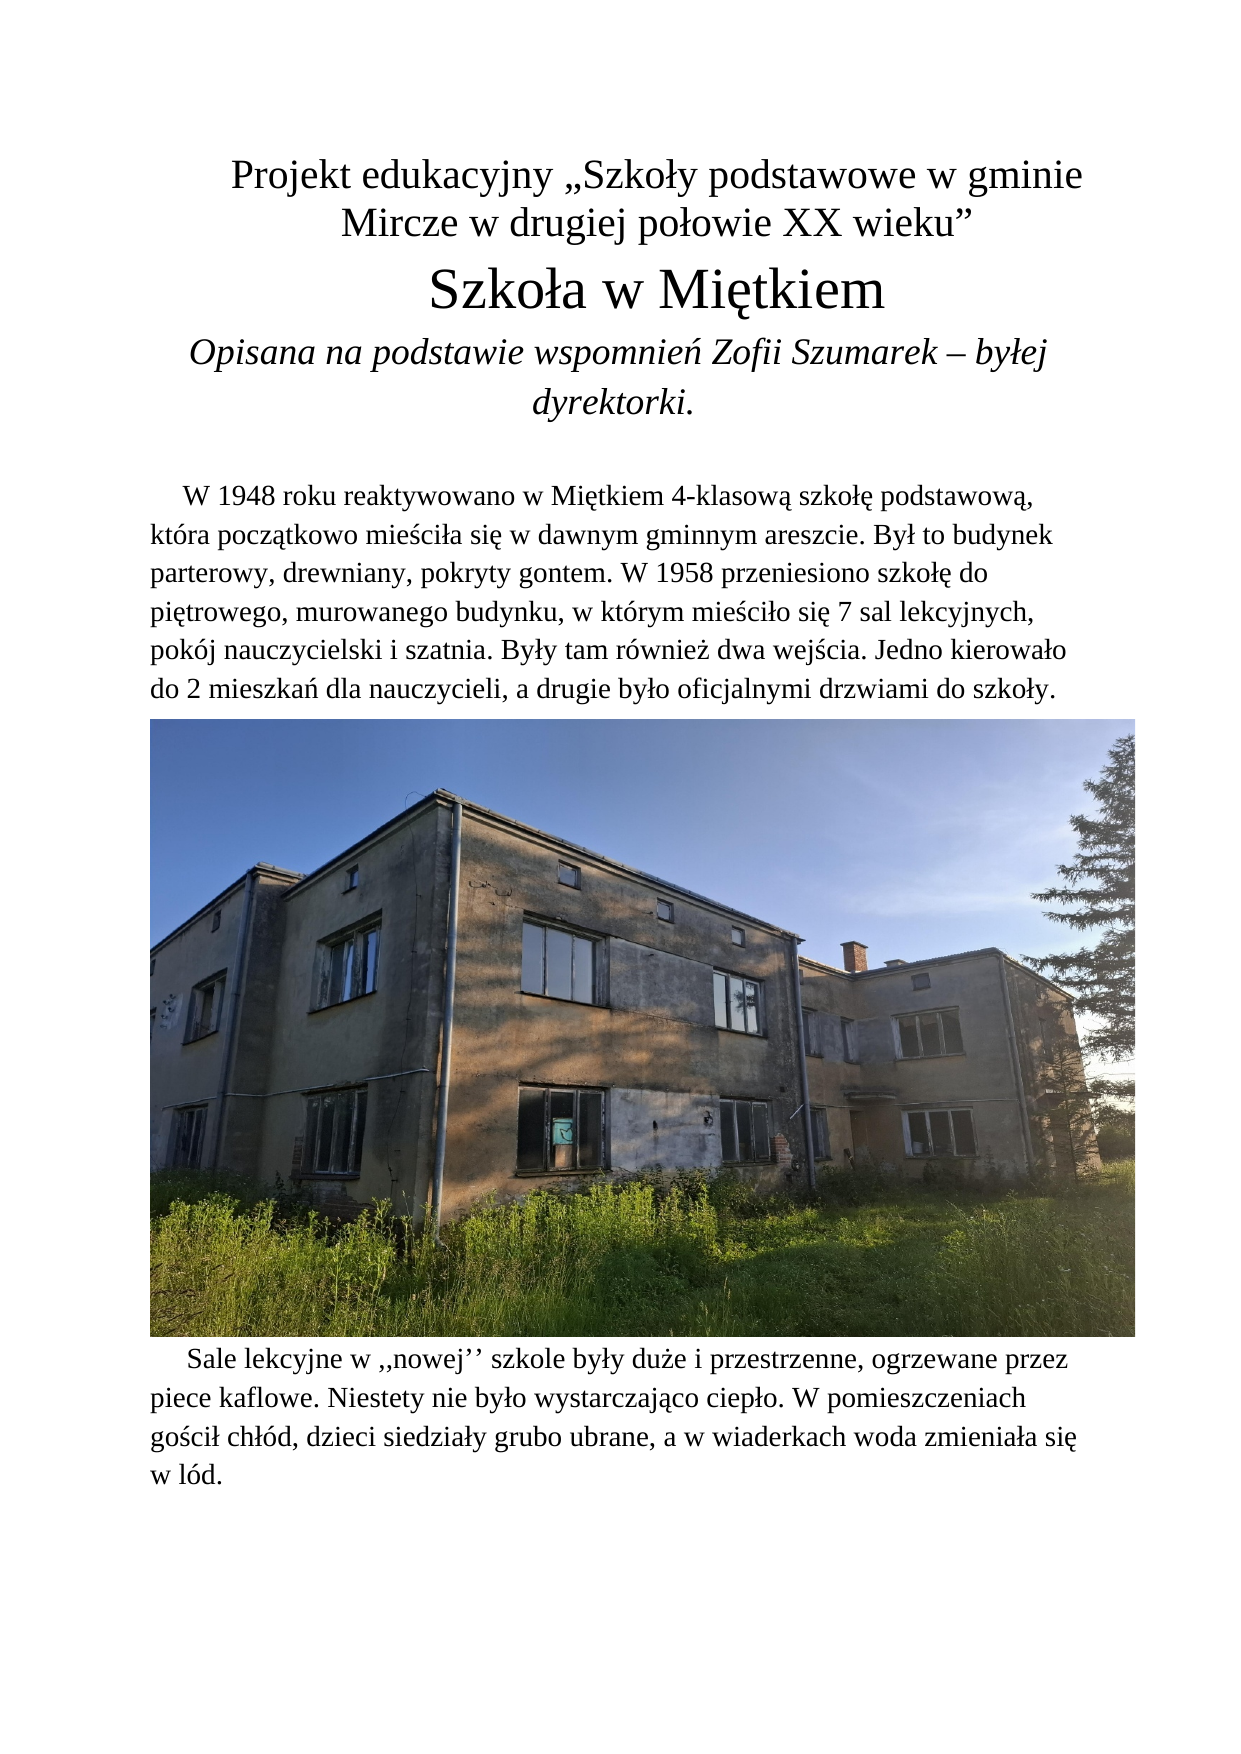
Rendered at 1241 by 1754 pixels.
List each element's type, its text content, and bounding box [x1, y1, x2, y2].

text Projekt edukacyjny „Szkoły podstawowe w gminie Mircze w drugiej połowie XX wieku” [224, 150, 1090, 246]
text W 1948 roku reaktywowano w Miętkiem 4-klasową szkołę podstawową, która początkowo mieściła się w dawnym gminnym areszcie. Był to budynek parterowy, drewniany, pokryty gontem. W 1958 przeniesiono szkołę do piętrowego, murowanego budynku, w którym mieściło się 7 sal lekcyjnych, pokój nauczycielski i szatnia. Były tam również dwa wejścia. Jedno kierowało do 2 mieszkań dla nauczycieli, a drugie było oficjalnymi drzwiami do szkoły. [150, 478, 1090, 704]
text Sale lekcyjne w ,,nowej’’ szkole były duże i przestrzenne, ogrzewane przez piece kaflowe. Niestety nie było wystarczająco ciepło. W pomieszczeniach gościł chłód, dzieci siedziały grubo ubrane, a w wiaderkach woda zmieniała się w lód. [150, 1337, 1090, 1491]
text Opisana na podstawie wspomnień Zofii Szumarek – byłej dyrektorki. [150, 329, 1090, 422]
text Szkoła w Miętkiem [224, 254, 1090, 321]
